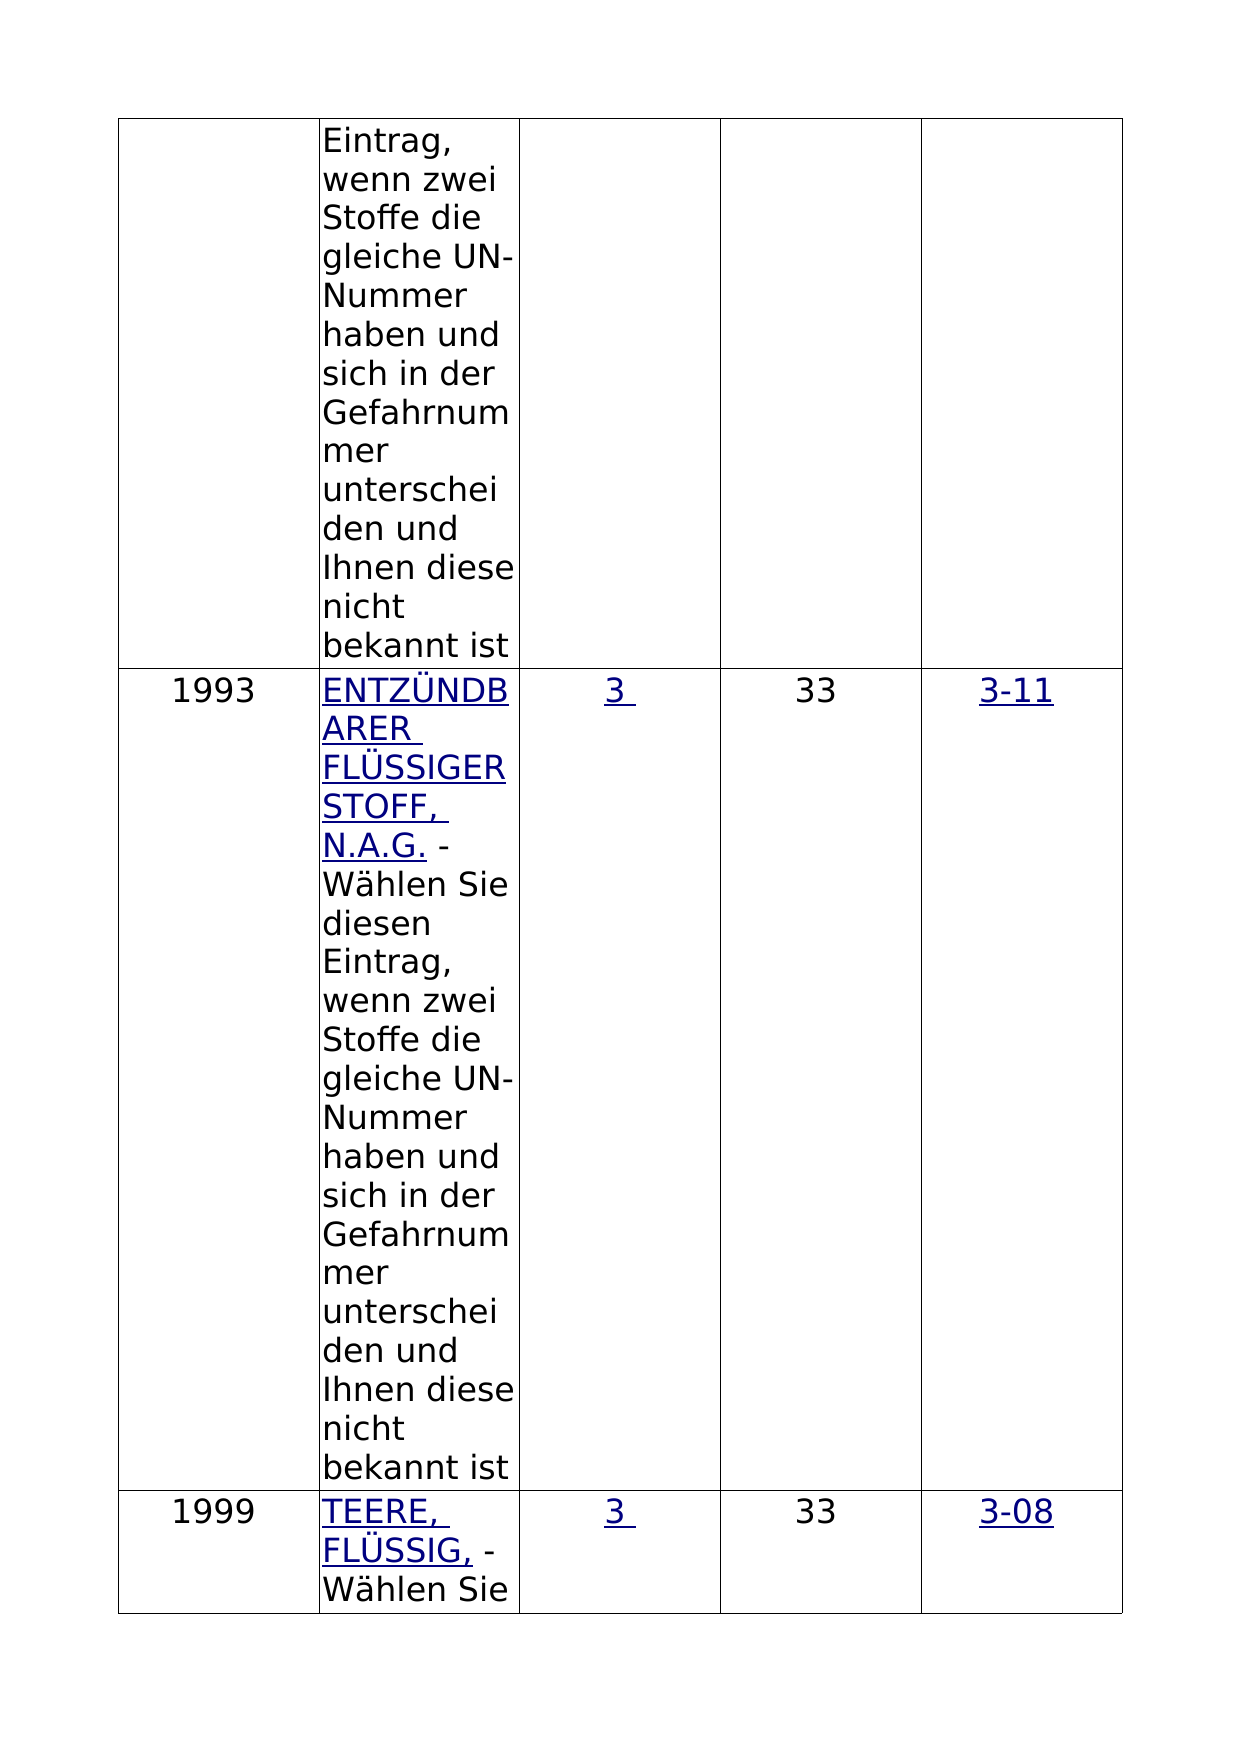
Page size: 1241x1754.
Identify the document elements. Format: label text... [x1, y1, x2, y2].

table_cell [721, 119, 921, 668]
table_cell ENTZÜNDBARER FLÜSSIGER STOFF, N.A.G. - Wählen Sie diesen Eintrag, wenn zwei Stoffe die gleiche UN-Nummer haben und sich in der Gefahrnummer unterscheiden und Ihnen diese nicht bekannt ist [320, 669, 519, 1490]
table_cell TEERE, FLÜSSIG, - Wählen Sie [320, 1491, 519, 1612]
table_cell 3-08 [922, 1491, 1122, 1612]
table_cell 3 [520, 1491, 720, 1612]
table_cell [520, 119, 720, 668]
table_cell 3-11 [922, 669, 1122, 1490]
table_cell 1993 [119, 669, 319, 1490]
table_cell 1999 [119, 1491, 319, 1612]
table_cell [922, 119, 1122, 668]
table_cell 33 [721, 669, 921, 1490]
table_cell 3 [520, 669, 720, 1490]
table_cell [119, 119, 319, 668]
table_cell 33 [721, 1491, 921, 1612]
table_cell Eintrag, wenn zwei Stoffe die gleiche UN-Nummer haben und sich in der Gefahrnummer unterscheiden und Ihnen diese nicht bekannt ist [320, 119, 519, 668]
